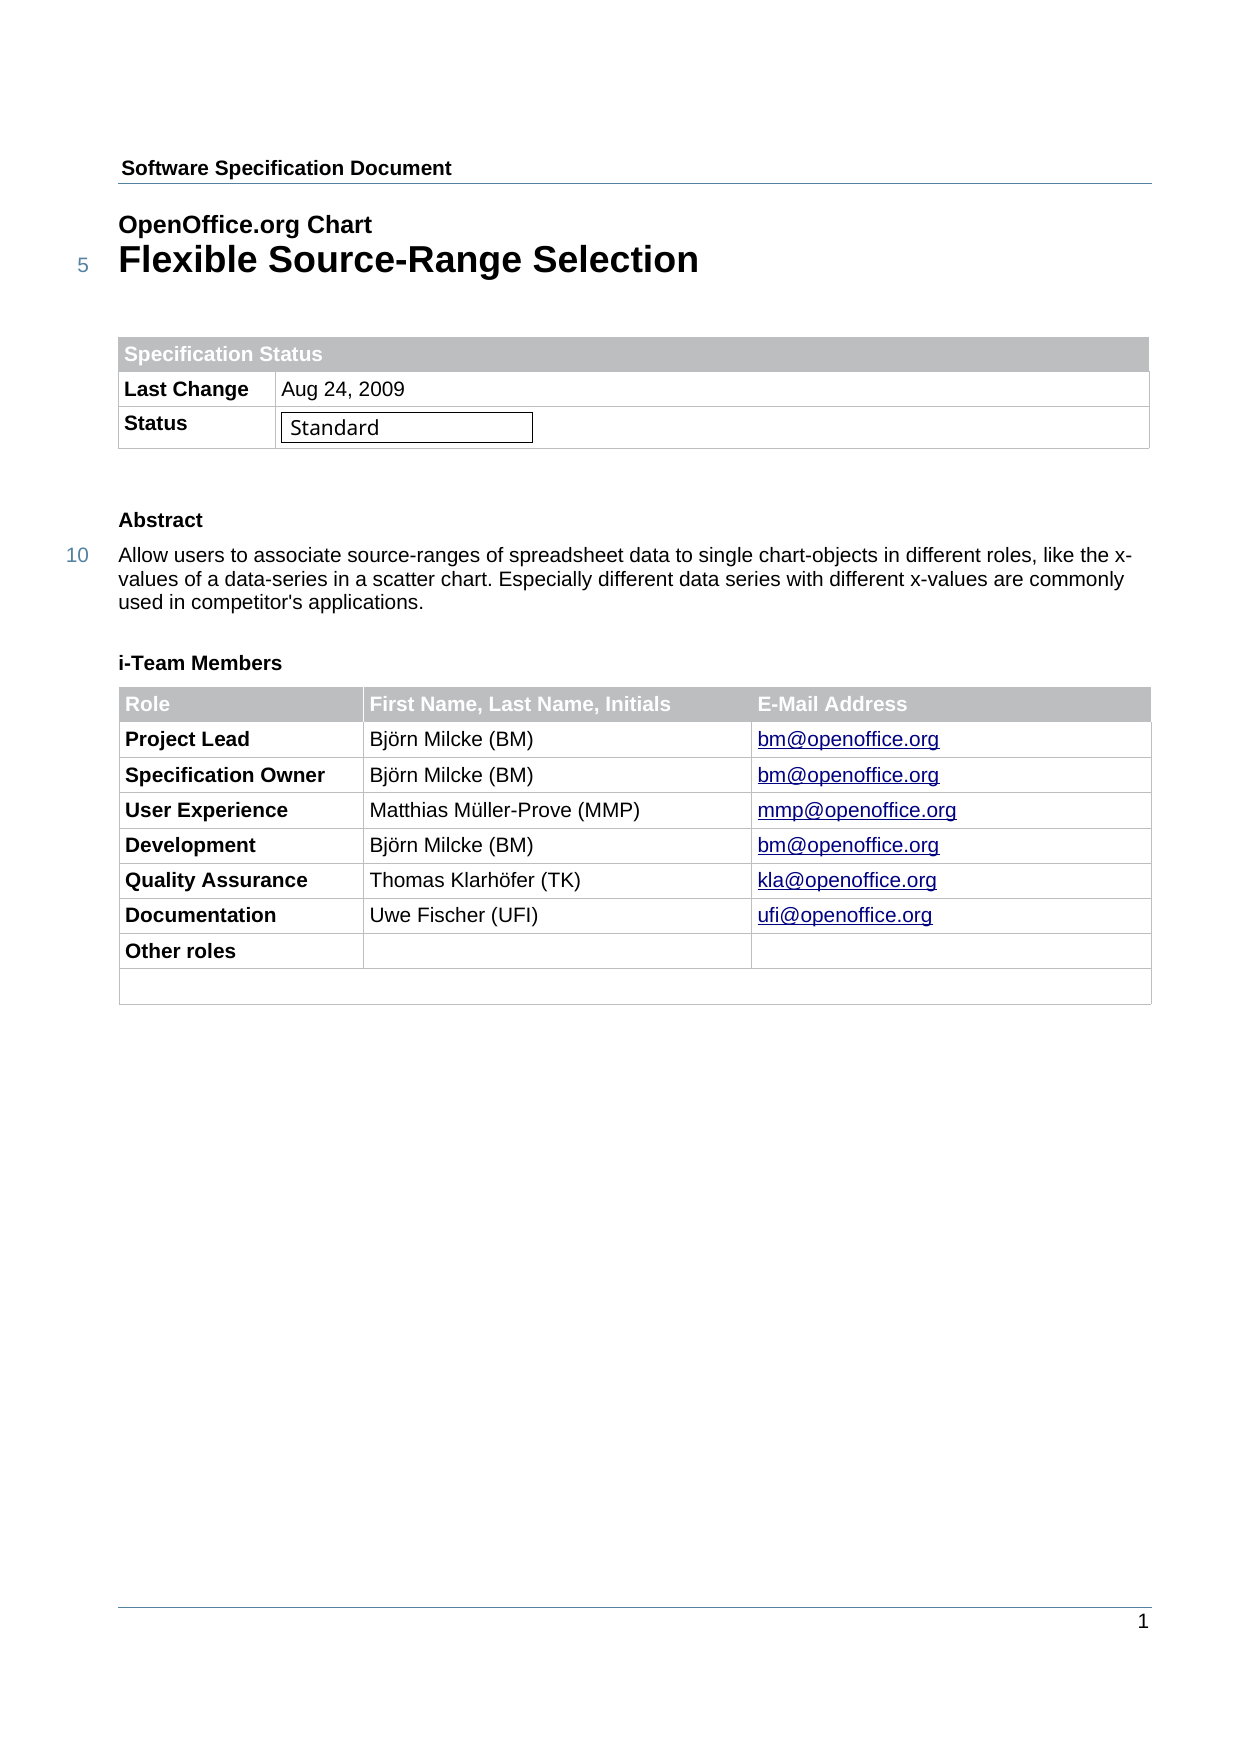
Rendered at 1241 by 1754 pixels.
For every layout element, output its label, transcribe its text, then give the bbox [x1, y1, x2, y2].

table_cell Thomas Klarhöfer (TK) [364, 864, 751, 898]
table_cell Status [119, 407, 275, 447]
table_cell kla@openoffice.org [752, 864, 1151, 898]
table_cell Other roles [120, 934, 363, 968]
table_cell Matthias Müller-Prove (MMP) [364, 793, 751, 827]
table_cell ufi@openoffice.org [752, 899, 1151, 933]
table_cell bm@openoffice.org [752, 829, 1151, 863]
table_header E-Mail Address [751, 687, 1151, 722]
table_cell Last Change [119, 372, 275, 406]
text OpenOffice.org Chart [118, 211, 1152, 239]
table_cell Björn Milcke (BM) [364, 829, 751, 863]
table_cell Specification Owner [120, 758, 363, 792]
table_header Specification Status [118, 337, 1149, 371]
table_cell Björn Milcke (BM) [364, 758, 751, 792]
table_cell Uwe Fischer (UFI) [364, 899, 751, 933]
table_cell User Experience [120, 793, 363, 827]
table_cell Development [120, 829, 363, 863]
table_cell Project Lead [120, 722, 363, 757]
table_cell bm@openoffice.org [752, 722, 1151, 757]
subtitle i-Team Members [118, 651, 1152, 674]
table_cell [752, 934, 1151, 968]
subtitle Abstract [118, 508, 1152, 531]
table_cell [364, 934, 751, 968]
table_cell Quality Assurance [120, 864, 363, 898]
text Software Specification Document [118, 154, 1152, 183]
table_cell Björn Milcke (BM) [364, 722, 751, 757]
table_header Role [119, 687, 363, 722]
table_cell [120, 969, 1151, 1003]
text Flexible Source-Range Selection [118, 239, 1152, 281]
table_cell Documentation [120, 899, 363, 933]
table_cell mmp@openoffice.org [752, 793, 1151, 827]
table_header First Name, Last Name, Initials [364, 687, 751, 722]
table_cell PRELIMINARY status is the initial conception of a specification. STANDARD A specification with status Standard is considered to be stable and has the approval of the i-Team. OBSOLETE An Obsolete specification is a specification that has been identified unnecessary. For example due to; technology changes or changes in other standards or specifications. [276, 407, 1149, 447]
text Allow users to associate source-ranges of spreadsheet data to single chart-objects in different roles, like the x-values of a data-series in a scatter chart. Especially different data series with different x-values are commonly used in competitor's applications. [118, 544, 1152, 614]
table_cell Aug 24, 2009 [276, 372, 1149, 406]
table_cell bm@openoffice.org [752, 758, 1151, 792]
